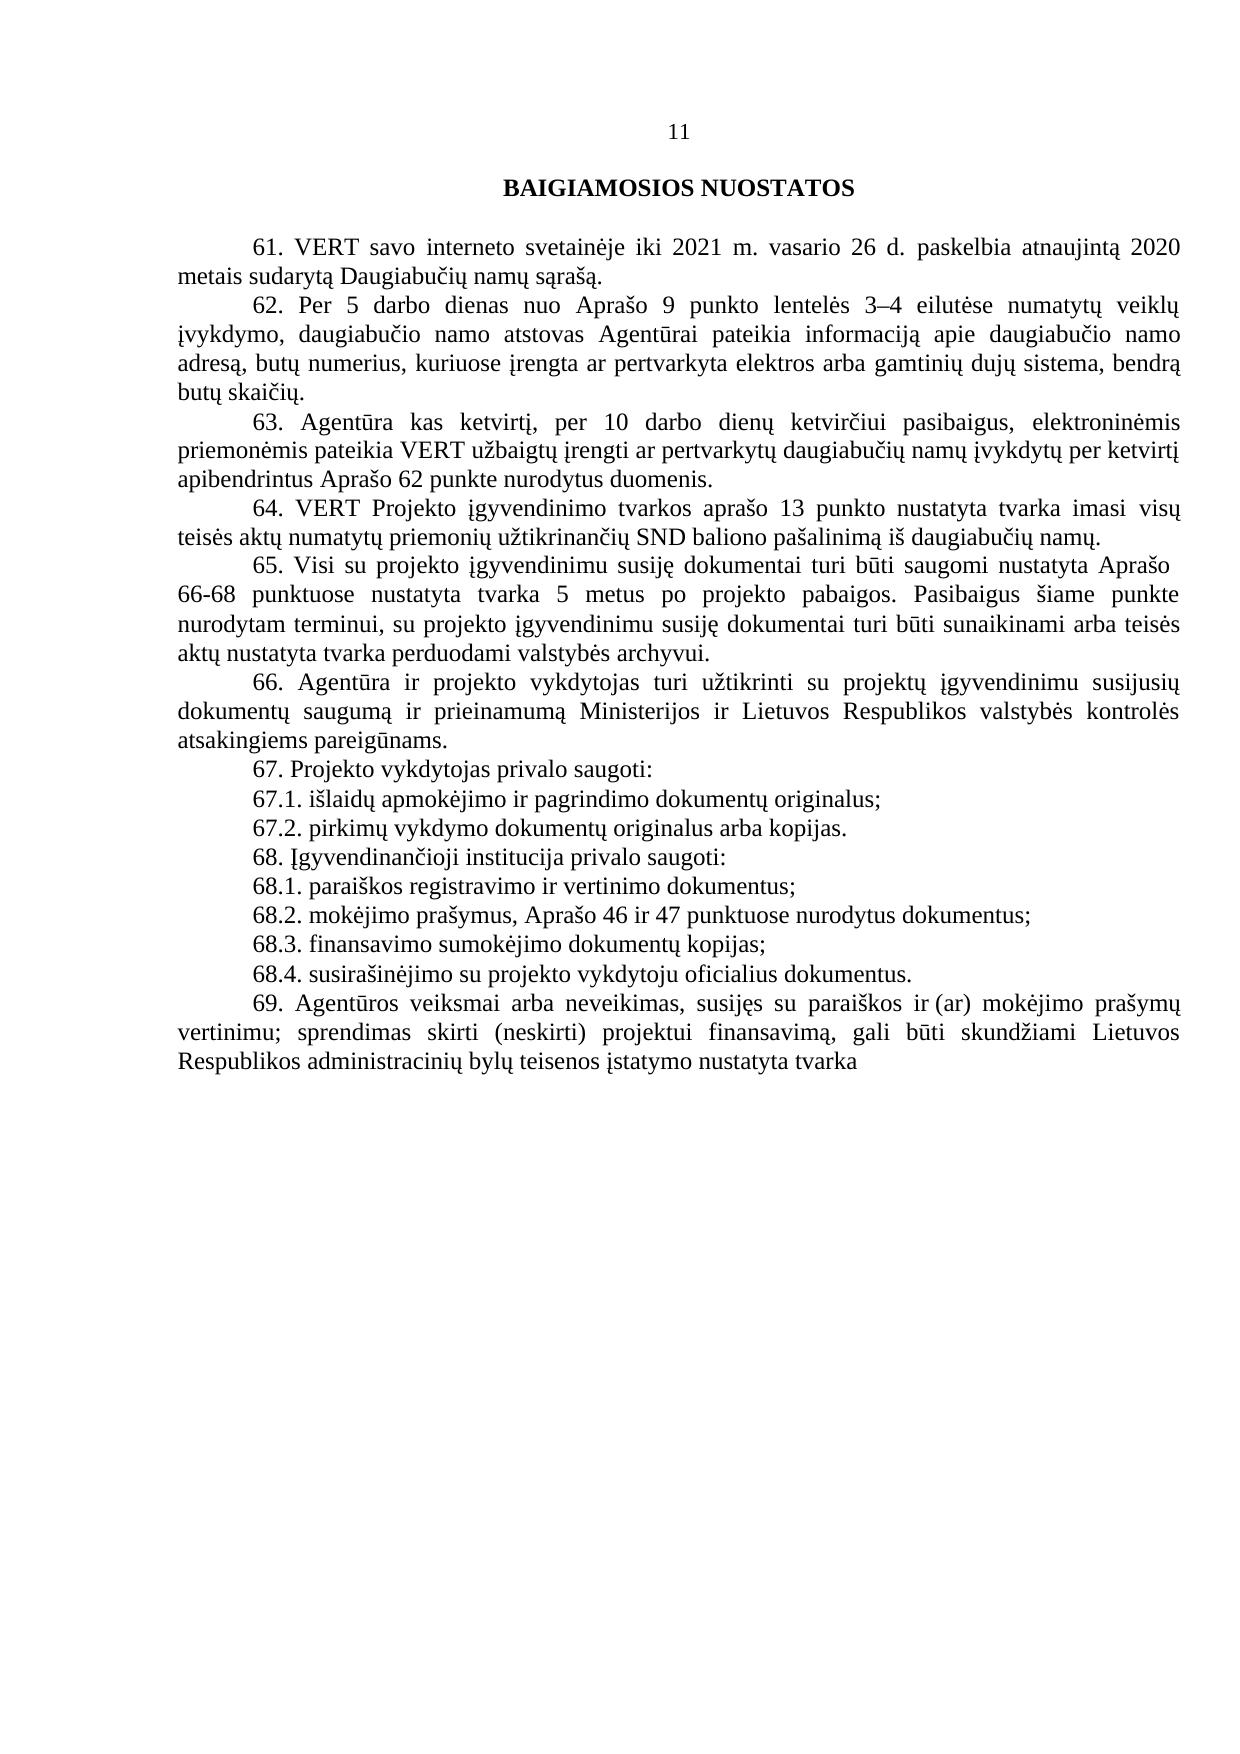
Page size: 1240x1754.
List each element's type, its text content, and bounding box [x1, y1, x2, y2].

text 68. Įgyvendinančioji institucija privalo saugoti: [177, 842, 1181, 871]
text 63. Agentūra kas ketvirtį, per 10 darbo dienų ketvirčiui pasibaigus, elektroninėmis priemonėmis pateikia VERT užbaigtų įrengti ar pertvarkytų daugiabučių namų įvykdytų per ketvirtį apibendrintus Aprašo 62 punkte nurodytus duomenis. [177, 407, 1181, 493]
text 67. Projekto vykdytojas privalo saugoti: [177, 754, 1181, 784]
text 68.2. mokėjimo prašymus, Aprašo 46 ir 47 punktuose nurodytus dokumentus; [177, 900, 1181, 929]
text 68.1. paraiškos registravimo ir vertinimo dokumentus; [177, 871, 1181, 900]
text 67.1. išlaidų apmokėjimo ir pagrindimo dokumentų originalus; [177, 784, 1181, 813]
text 65. Visi su projekto įgyvendinimu susiję dokumentai turi būti saugomi nustatyta Aprašo 66‑68 punktuose nustatyta tvarka 5 metus po projekto pabaigos. Pasibaigus šiame punkte nurodytam terminui, su projekto įgyvendinimu susiję dokumentai turi būti sunaikinami arba teisės aktų nustatyta tvarka perduodami valstybės archyvui. [177, 550, 1181, 667]
text 68.4. susirašinėjimo su projekto vykdytoju oficialius dokumentus. [177, 959, 1181, 988]
text 69. Agentūros veiksmai arba neveikimas, susijęs su paraiškos ir (ar) mokėjimo prašymų vertinimu; sprendimas skirti (neskirti) projektui finansavimą, gali būti skundžiami Lietuvos Respublikos administracinių bylų teisenos įstatymo nustatyta tvarka [177, 988, 1181, 1075]
text 61. VERT savo interneto svetainėje iki 2021 m. vasario 26 d. paskelbia atnaujintą 2020 metais sudarytą Daugiabučių namų sąrašą. [177, 232, 1181, 290]
text 66. Agentūra ir projekto vykdytojas turi užtikrinti su projektų įgyvendinimu susijusių dokumentų saugumą ir prieinamumą Ministerijos ir Lietuvos Respublikos valstybės kontrolės atsakingiems pareigūnams. [177, 667, 1181, 754]
text BAIGIAMOSIOS NUOSTATOS [177, 173, 1181, 202]
text 64. VERT Projekto įgyvendinimo tvarkos aprašo 13 punkto nustatyta tvarka imasi visų teisės aktų numatytų priemonių užtikrinančių SND baliono pašalinimą iš daugiabučių namų. [177, 493, 1181, 550]
text 68.3. finansavimo sumokėjimo dokumentų kopijas; [177, 929, 1181, 959]
text 67.2. pirkimų vykdymo dokumentų originalus arba kopijas. [177, 813, 1181, 842]
text 62. Per 5 darbo dienas nuo Aprašo 9 punkto lentelės 3–4 eilutėse numatytų veiklų įvykdymo, daugiabučio namo atstovas Agentūrai pateikia informaciją apie daugiabučio namo adresą, butų numerius, kuriuose įrengta ar pertvarkyta elektros arba gamtinių dujų sistema, bendrą butų skaičių. [177, 290, 1181, 407]
